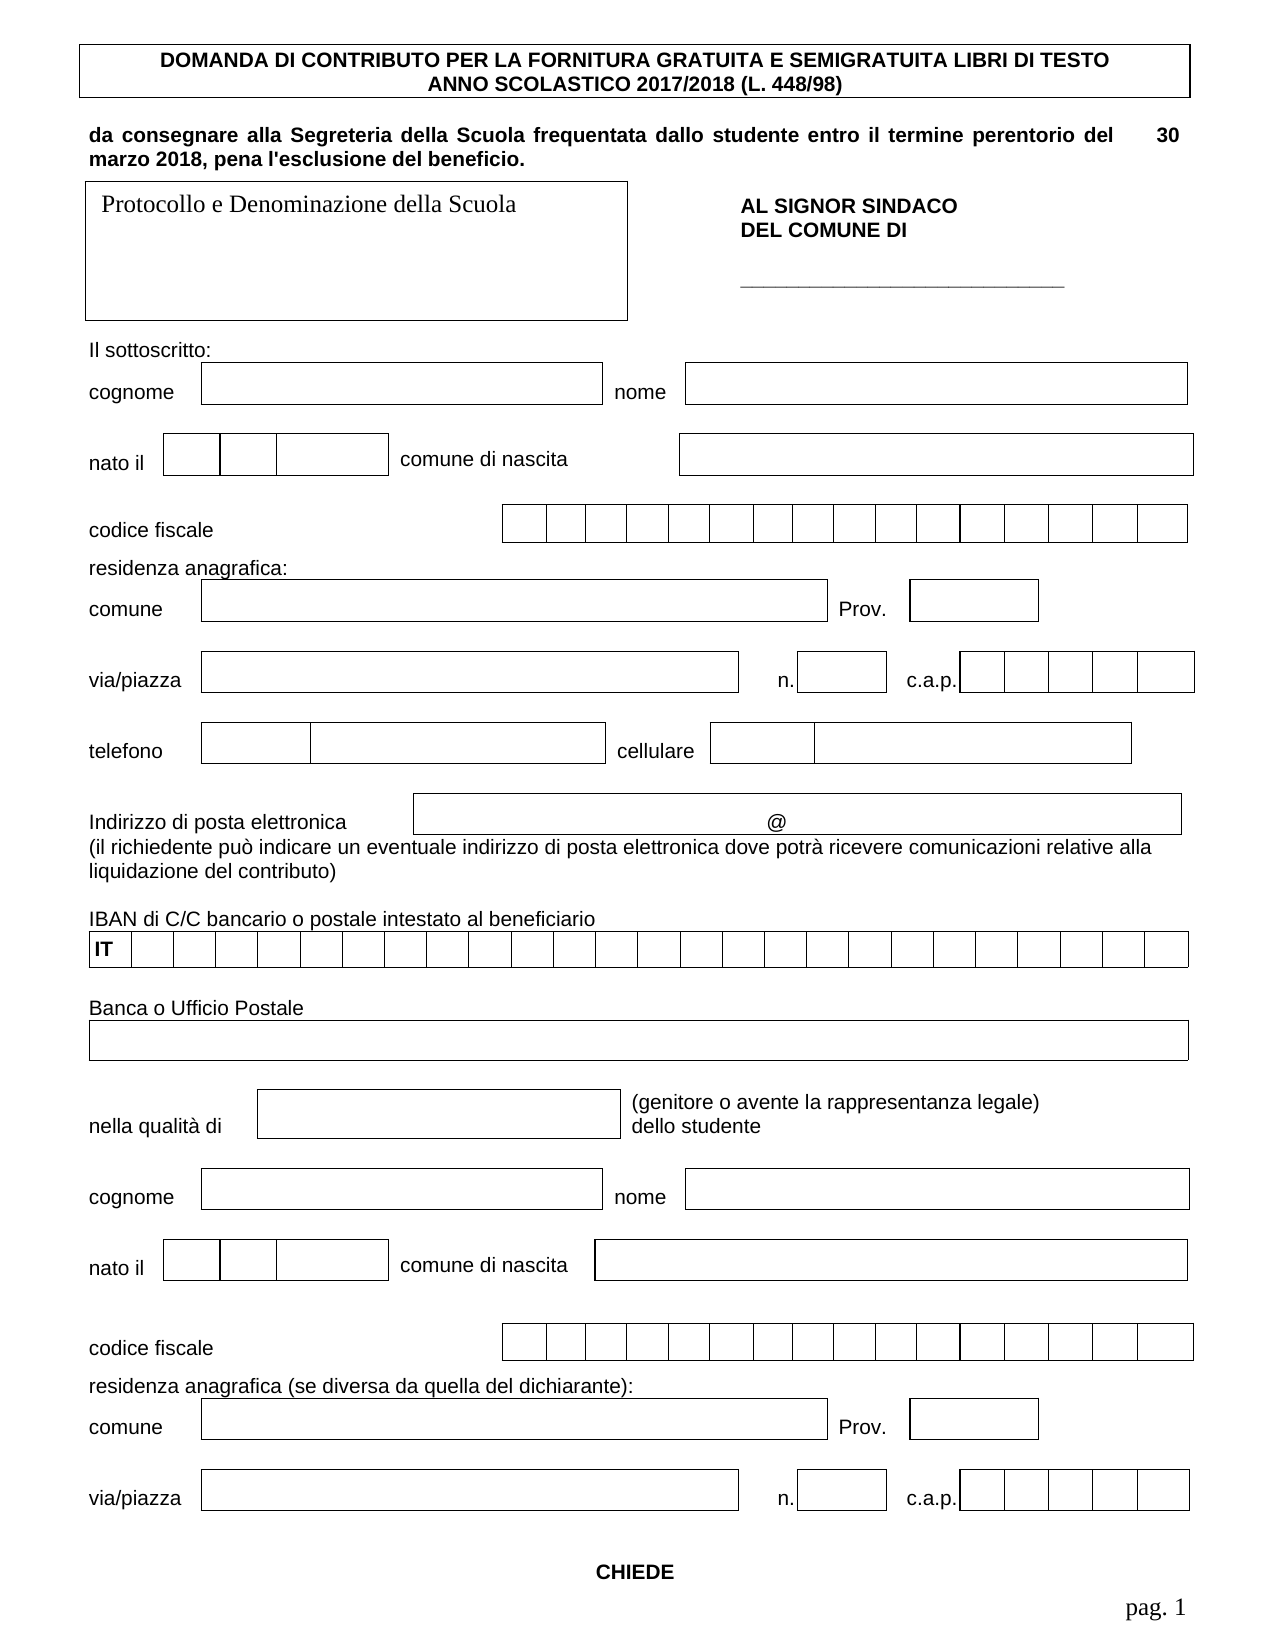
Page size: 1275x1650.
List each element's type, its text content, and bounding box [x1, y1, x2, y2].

table_header [343, 932, 384, 967]
table_header [917, 1324, 959, 1360]
table_header [798, 1470, 886, 1510]
table_header [711, 723, 814, 763]
table_header [1005, 505, 1048, 542]
table_header [586, 505, 626, 542]
table_header [917, 505, 959, 542]
table_header [202, 1399, 827, 1439]
table_header comune di nascita [389, 433, 679, 474]
table_header [1145, 932, 1188, 967]
table_header [849, 932, 891, 967]
table_header [892, 932, 933, 967]
text residenza anagrafica (se diversa da quella del dichiarante): [89, 1373, 1194, 1397]
table_header [216, 932, 257, 967]
table_header Prov. [828, 579, 909, 621]
text Protocollo e Denominazione della Scuola [101, 189, 612, 218]
table_header cognome [78, 1168, 201, 1209]
table_header via/piazza [78, 651, 201, 692]
text ____________________________ [694, 266, 1181, 290]
table_header [1138, 652, 1194, 692]
table_header Prov. [828, 1398, 909, 1439]
table_header [202, 363, 602, 403]
table_header comune [78, 1398, 201, 1439]
table_header [710, 505, 753, 542]
table_header [1138, 1470, 1189, 1510]
table_header [680, 434, 1193, 474]
text DEL COMUNE DI [694, 218, 1181, 242]
table_header [1093, 652, 1137, 692]
table_header [202, 652, 738, 692]
table_header nella qualità di [78, 1089, 257, 1138]
table_header [1093, 1324, 1137, 1360]
table_header comune di nascita [389, 1239, 594, 1280]
table_header [911, 580, 1038, 621]
table_header [961, 652, 1004, 692]
table_header nome [603, 362, 685, 403]
table_header [961, 505, 1004, 542]
table_header @ [414, 794, 1181, 834]
table_header nome [603, 1168, 685, 1209]
table_header [385, 932, 426, 967]
table_header cellulare [606, 722, 710, 763]
table_header [876, 505, 916, 542]
table_header [202, 1169, 602, 1209]
table_header [834, 1324, 875, 1360]
table_header Indirizzo di posta elettronica [78, 793, 413, 834]
table_header [961, 1470, 1004, 1510]
table_header [221, 1240, 276, 1280]
table_header [681, 932, 722, 967]
table_header [596, 1240, 1187, 1280]
table_header [90, 1021, 1188, 1060]
table_header [258, 1090, 620, 1138]
table_header [627, 1324, 668, 1360]
table_header [1018, 932, 1060, 967]
table_header [164, 1240, 219, 1280]
table_header [793, 505, 833, 542]
table_header codice fiscale [78, 1323, 502, 1360]
table_header [911, 1399, 1038, 1439]
table_header [807, 932, 848, 967]
table_header nato il [78, 1239, 163, 1280]
table_header [976, 932, 1017, 967]
table_header [1049, 1470, 1092, 1510]
table_header [1061, 932, 1102, 967]
table_header [815, 723, 1131, 763]
table_header [1049, 652, 1092, 692]
table_header [1005, 1324, 1048, 1360]
table_header [1049, 1324, 1092, 1360]
table_header [754, 505, 792, 542]
table_header [669, 1324, 709, 1360]
table_header [586, 1324, 626, 1360]
text residenza anagrafica: [89, 555, 1194, 579]
table_header [765, 932, 806, 967]
text Banca o Ufficio Postale [89, 996, 1195, 1019]
table_header [503, 505, 546, 542]
table_header [277, 1240, 388, 1280]
table_header [798, 652, 886, 692]
table_header [1005, 652, 1048, 692]
table_header [723, 932, 764, 967]
table_header [174, 932, 215, 967]
table_header [754, 1324, 792, 1360]
text IBAN di C/C bancario o postale intestato al beneficiario [89, 907, 1195, 931]
table_header [596, 932, 637, 967]
table_header [793, 1324, 833, 1360]
table_header [512, 932, 553, 967]
table_header [202, 580, 827, 621]
table_header [311, 723, 605, 763]
table_header [934, 932, 975, 967]
table_header [277, 434, 388, 474]
table_header [547, 1324, 585, 1360]
table_header via/piazza [78, 1469, 201, 1510]
table_header [469, 932, 511, 967]
text DOMANDA DI CONTRIBUTO PER LA FORNITURA GRATUITA E SEMIGRATUITA LIBRI DI TESTO [80, 45, 1189, 68]
table_header [710, 1324, 753, 1360]
table_header [1182, 793, 1275, 834]
table_header [686, 1169, 1189, 1209]
text ANNO SCOLASTICO 2017/2018 (L. 448/98) [80, 68, 1189, 97]
table_header [1005, 1470, 1048, 1510]
table_header comune [78, 579, 201, 621]
table_header [1138, 1324, 1193, 1360]
table_header [132, 932, 173, 967]
table_header [258, 932, 300, 967]
text (il richiedente può indicare un eventuale indirizzo di posta elettronica dove potrà ricevere comunicazioni relative alla liquidazione del contributo) [89, 835, 1195, 883]
table_header [301, 932, 342, 967]
table_header [669, 505, 709, 542]
table_header codice fiscale [78, 504, 502, 542]
table_header telefono [78, 722, 201, 763]
table_header [503, 1324, 546, 1360]
table_header c.a.p. [887, 651, 959, 692]
table_header cognome [78, 362, 201, 403]
table_header [221, 434, 276, 474]
table_header [547, 505, 585, 542]
table_header [1093, 505, 1137, 542]
table_header [164, 434, 219, 474]
text da consegnare alla Segreteria della Scuola frequentata dallo studente entro il termine perentorio del 30 marzo 2018, pena l'esclusione del beneficio. [89, 122, 1181, 170]
table_header [202, 1470, 738, 1510]
table_header [1093, 1470, 1137, 1510]
table_header c.a.p. [887, 1469, 959, 1510]
table_header [834, 505, 875, 542]
table_header [686, 363, 1187, 403]
table_header nato il [78, 433, 163, 474]
table_header [1103, 932, 1144, 967]
text Il sottoscritto: [89, 338, 1181, 362]
table_header [876, 1324, 916, 1360]
table_header [427, 932, 468, 967]
table_header [554, 932, 595, 967]
table_header [1049, 505, 1092, 542]
table_header n. [739, 1469, 797, 1510]
table_header (genitore o avente la rappresentanza legale) dello studente [621, 1089, 1181, 1138]
table_header n. [739, 651, 797, 692]
table_header [202, 723, 310, 763]
table_header [1138, 505, 1187, 542]
text AL SIGNOR SINDACO [694, 194, 1181, 218]
table_header [961, 1324, 1004, 1360]
table_header [638, 932, 680, 967]
text CHIEDE [89, 1560, 1181, 1584]
table_header IT [90, 932, 131, 967]
table_header [627, 505, 668, 542]
